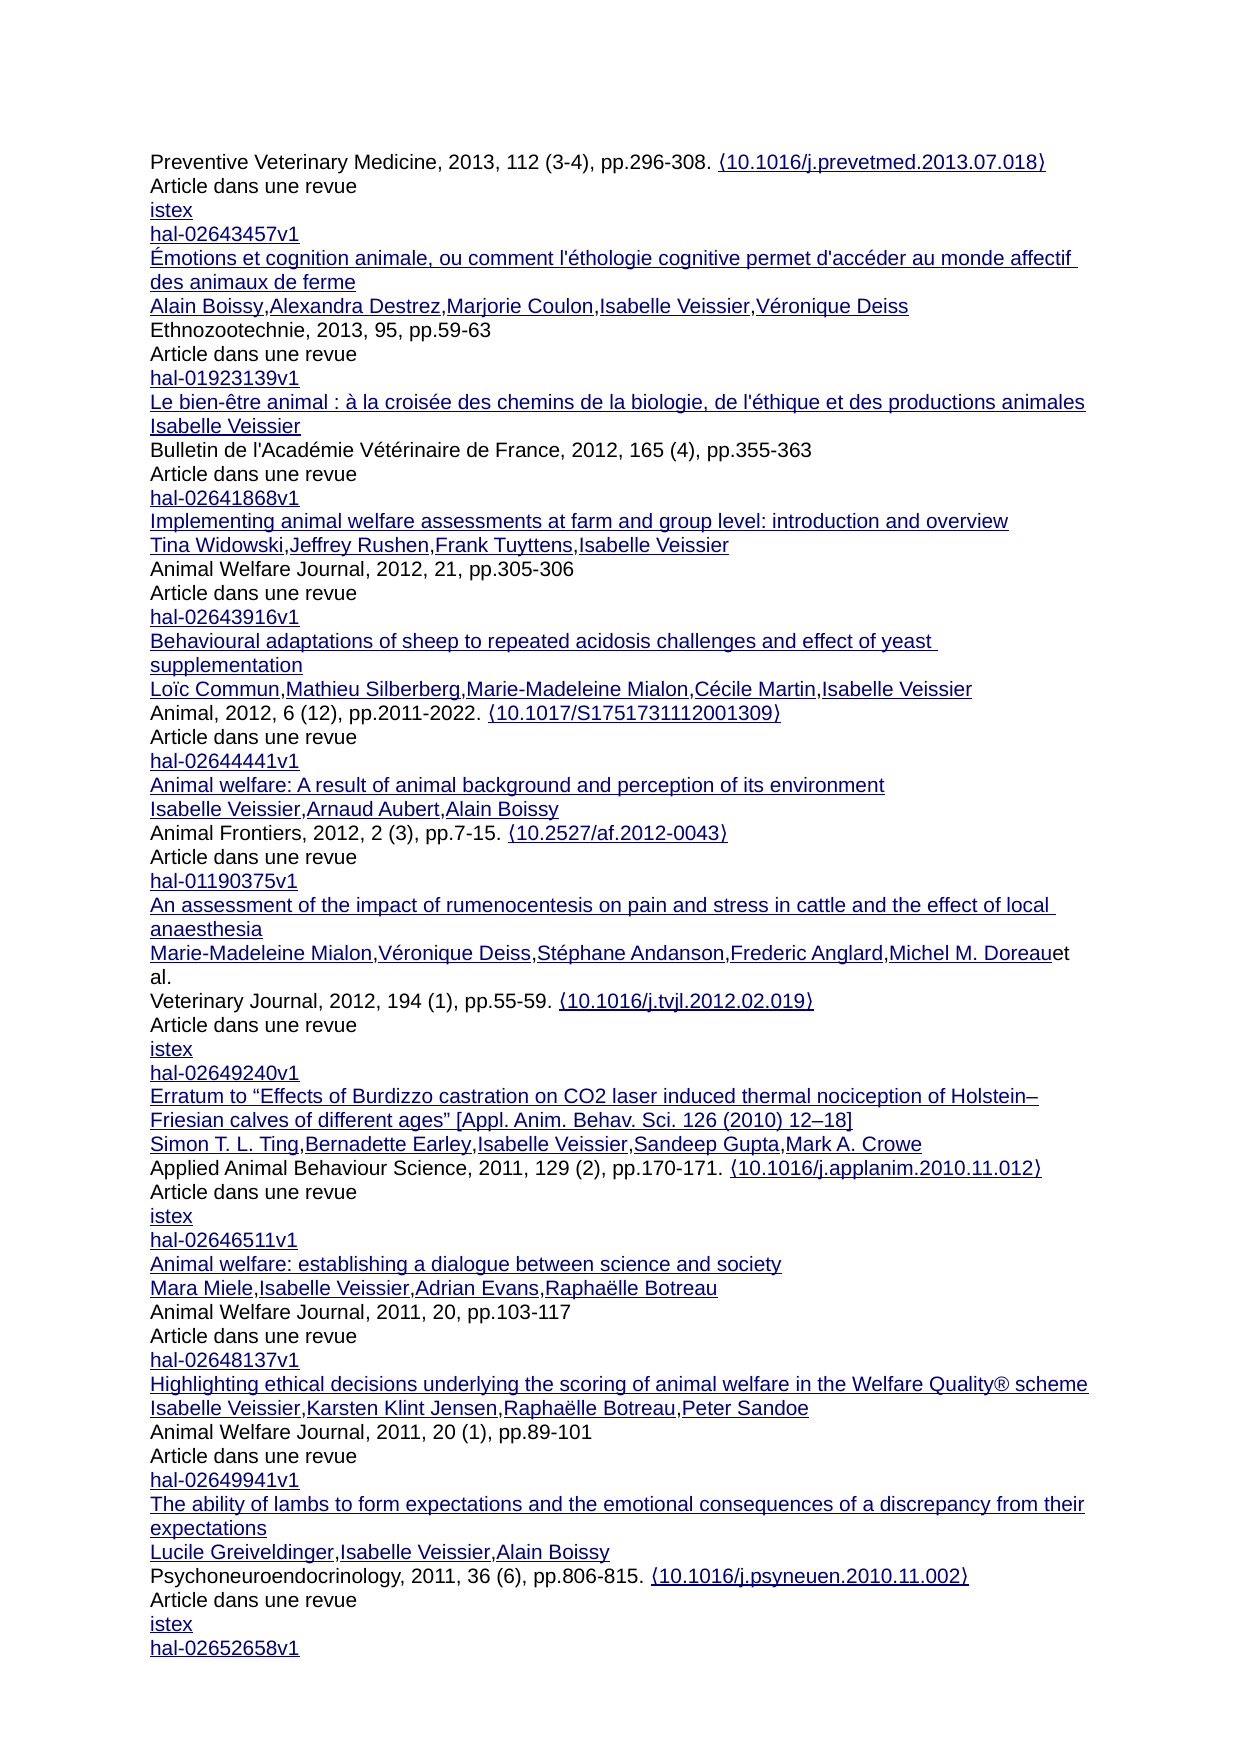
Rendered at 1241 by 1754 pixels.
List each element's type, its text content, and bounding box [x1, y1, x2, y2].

table_cell Preventive Veterinary Medicine, 2013, 112 (3-4), pp.296-308. ⟨10.1016/j.prevetmed.2013.07.018⟩ Article dans une revue istex hal-02643457v1 [150, 150, 1090, 246]
table_cell Erratum to “Effects of Burdizzo castration on CO2 laser induced thermal nociception of Holstein–Friesian calves of different ages” [Appl. Anim. Behav. Sci. 126 (2010) 12–18] Simon T. L. Ting,Bernadette Earley,Isabelle Veissier,Sandeep Gupta,Mark A. Crowe Applied Animal Behaviour Science, 2011, 129 (2), pp.170-171. ⟨10.1016/j.applanim.2010.11.012⟩ Article dans une revue istex hal-02646511v1 [150, 1084, 1090, 1252]
table_cell Le bien-être animal : à la croisée des chemins de la biologie, de l'éthique et des productions animales Isabelle Veissier Bulletin de l'Académie Vétérinaire de France, 2012, 165 (4), pp.355-363 Article dans une revue hal-02641868v1 [150, 390, 1090, 509]
table_cell Implementing animal welfare assessments at farm and group level: introduction and overview Tina Widowski,Jeffrey Rushen,Frank Tuyttens,Isabelle Veissier Animal Welfare Journal, 2012, 21, pp.305-306 Article dans une revue hal-02643916v1 [150, 509, 1090, 629]
table_cell The ability of lambs to form expectations and the emotional consequences of a discrepancy from their expectations Lucile Greiveldinger,Isabelle Veissier,Alain Boissy Psychoneuroendocrinology, 2011, 36 (6), pp.806-815. ⟨10.1016/j.psyneuen.2010.11.002⟩ Article dans une revue istex hal-02652658v1 [150, 1492, 1090, 1659]
table_cell Animal welfare: establishing a dialogue between science and society Mara Miele,Isabelle Veissier,Adrian Evans,Raphaëlle Botreau Animal Welfare Journal, 2011, 20, pp.103-117 Article dans une revue hal-02648137v1 [150, 1252, 1090, 1372]
table_cell Émotions et cognition animale, ou comment l'éthologie cognitive permet d'accéder au monde affectif des animaux de ferme Alain Boissy,Alexandra Destrez,Marjorie Coulon,Isabelle Veissier,Véronique Deiss Ethnozootechnie, 2013, 95, pp.59-63 Article dans une revue hal-01923139v1 [150, 246, 1090, 389]
table_cell Highlighting ethical decisions underlying the scoring of animal welfare in the Welfare Quality® scheme Isabelle Veissier,Karsten Klint Jensen,Raphaëlle Botreau,Peter Sandoe Animal Welfare Journal, 2011, 20 (1), pp.89-101 Article dans une revue hal-02649941v1 [150, 1372, 1090, 1492]
table_cell Animal welfare: A result of animal background and perception of its environment Isabelle Veissier,Arnaud Aubert,Alain Boissy Animal Frontiers, 2012, 2 (3), pp.7-15. ⟨10.2527/af.2012-0043⟩ Article dans une revue hal-01190375v1 [150, 773, 1090, 893]
table_cell Behavioural adaptations of sheep to repeated acidosis challenges and effect of yeast supplementation Loïc Commun,Mathieu Silberberg,Marie-Madeleine Mialon,Cécile Martin,Isabelle Veissier Animal, 2012, 6 (12), pp.2011-2022. ⟨10.1017/S1751731112001309⟩ Article dans une revue hal-02644441v1 [150, 629, 1090, 773]
table_cell An assessment of the impact of rumenocentesis on pain and stress in cattle and the effect of local anaesthesia Marie-Madeleine Mialon,Véronique Deiss,Stéphane Andanson,Frederic Anglard,Michel M. Doreauet al. Veterinary Journal, 2012, 194 (1), pp.55-59. ⟨10.1016/j.tvjl.2012.02.019⟩ Article dans une revue istex hal-02649240v1 [150, 893, 1090, 1084]
